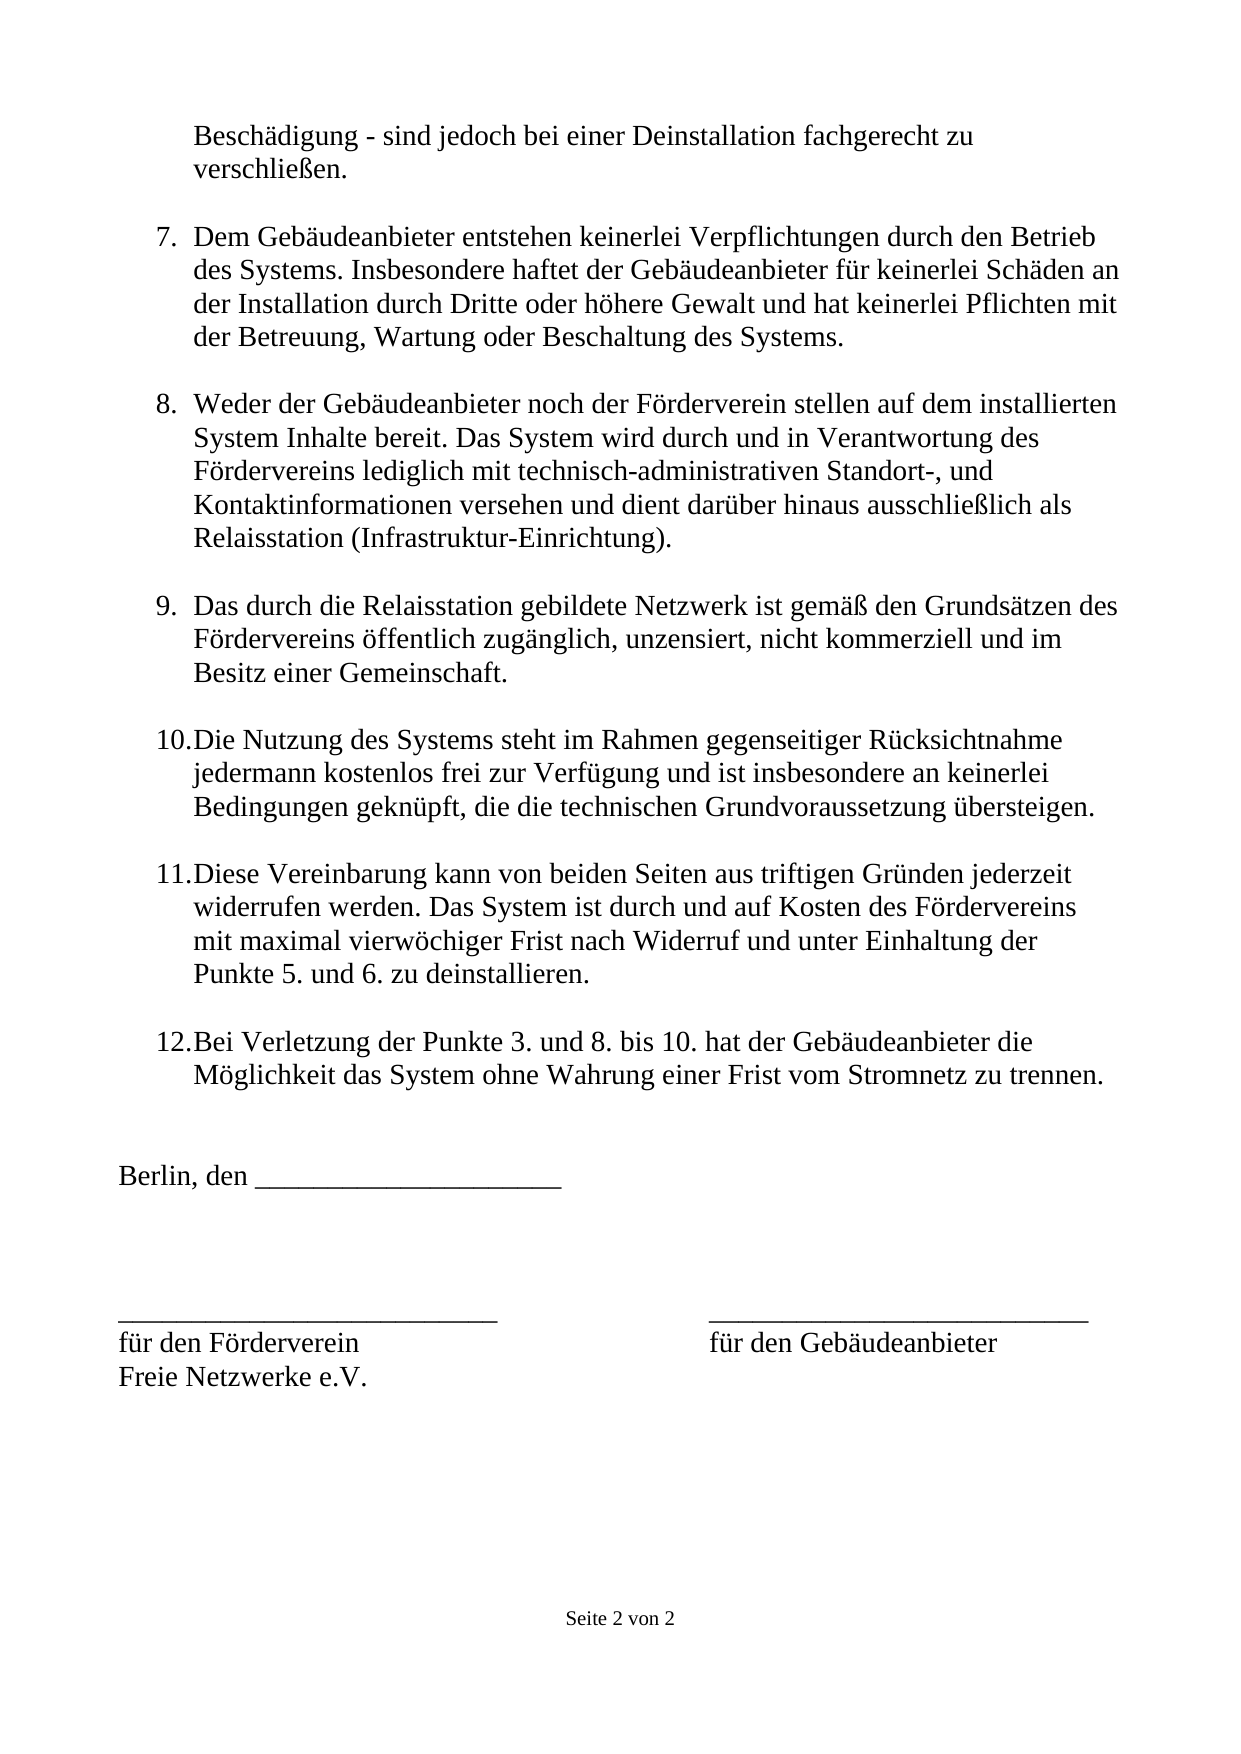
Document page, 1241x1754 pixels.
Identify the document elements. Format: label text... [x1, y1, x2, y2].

list Die Nutzung des Systems steht im Rahmen gegenseitiger Rücksichtnahme jedermann kostenlos frei zur Verfügung und ist insbesondere an keinerlei Bedingungen geknüpft, die die technischen Grundvoraussetzung übersteigen. [156, 722, 1122, 822]
text Berlin, den _____________________ [118, 1158, 1122, 1191]
list Dem Gebäudeanbieter entstehen keinerlei Verpflichtungen durch den Betrieb des Systems. Insbesondere haftet der Gebäudeanbieter für keinerlei Schäden an der Installation durch Dritte oder höhere Gewalt und hat keinerlei Pflichten mit der Betreuung, Wartung oder Beschaltung des Systems. [156, 219, 1122, 353]
list Bei Verletzung der Punkte 3. und 8. bis 10. hat der Gebäudeanbieter die Möglichkeit das System ohne Wahrung einer Frist vom Stromnetz zu trennen. [156, 1024, 1122, 1091]
list Beschädigung - sind jedoch bei einer Deinstallation fachgerecht zu verschließen. [156, 118, 1122, 185]
list Diese Vereinbarung kann von beiden Seiten aus triftigen Gründen jederzeit widerrufen werden. Das System ist durch und auf Kosten des Fördervereins mit maximal vierwöchiger Frist nach Widerruf und unter Einhaltung der Punkte 5. und 6. zu deinstallieren. [156, 856, 1122, 990]
list Das durch die Relaisstation gebildete Netzwerk ist gemäß den Grundsätzen des Fördervereins öffentlich zugänglich, unzensiert, nicht kommerziell und im Besitz einer Gemeinschaft. [156, 588, 1122, 688]
text __________________________ __________________________ [118, 1292, 1122, 1326]
list Weder der Gebäudeanbieter noch der Förderverein stellen auf dem installierten System Inhalte bereit. Das System wird durch und in Verantwortung des Fördervereins lediglich mit technisch-administrativen Standort-, und Kontaktinformationen versehen und dient darüber hinaus ausschließlich als Relaisstation (Infrastruktur-Einrichtung). [156, 386, 1122, 554]
text Freie Netzwerke e.V. [118, 1359, 1122, 1393]
text für den Förderverein für den Gebäudeanbieter [118, 1326, 1122, 1359]
